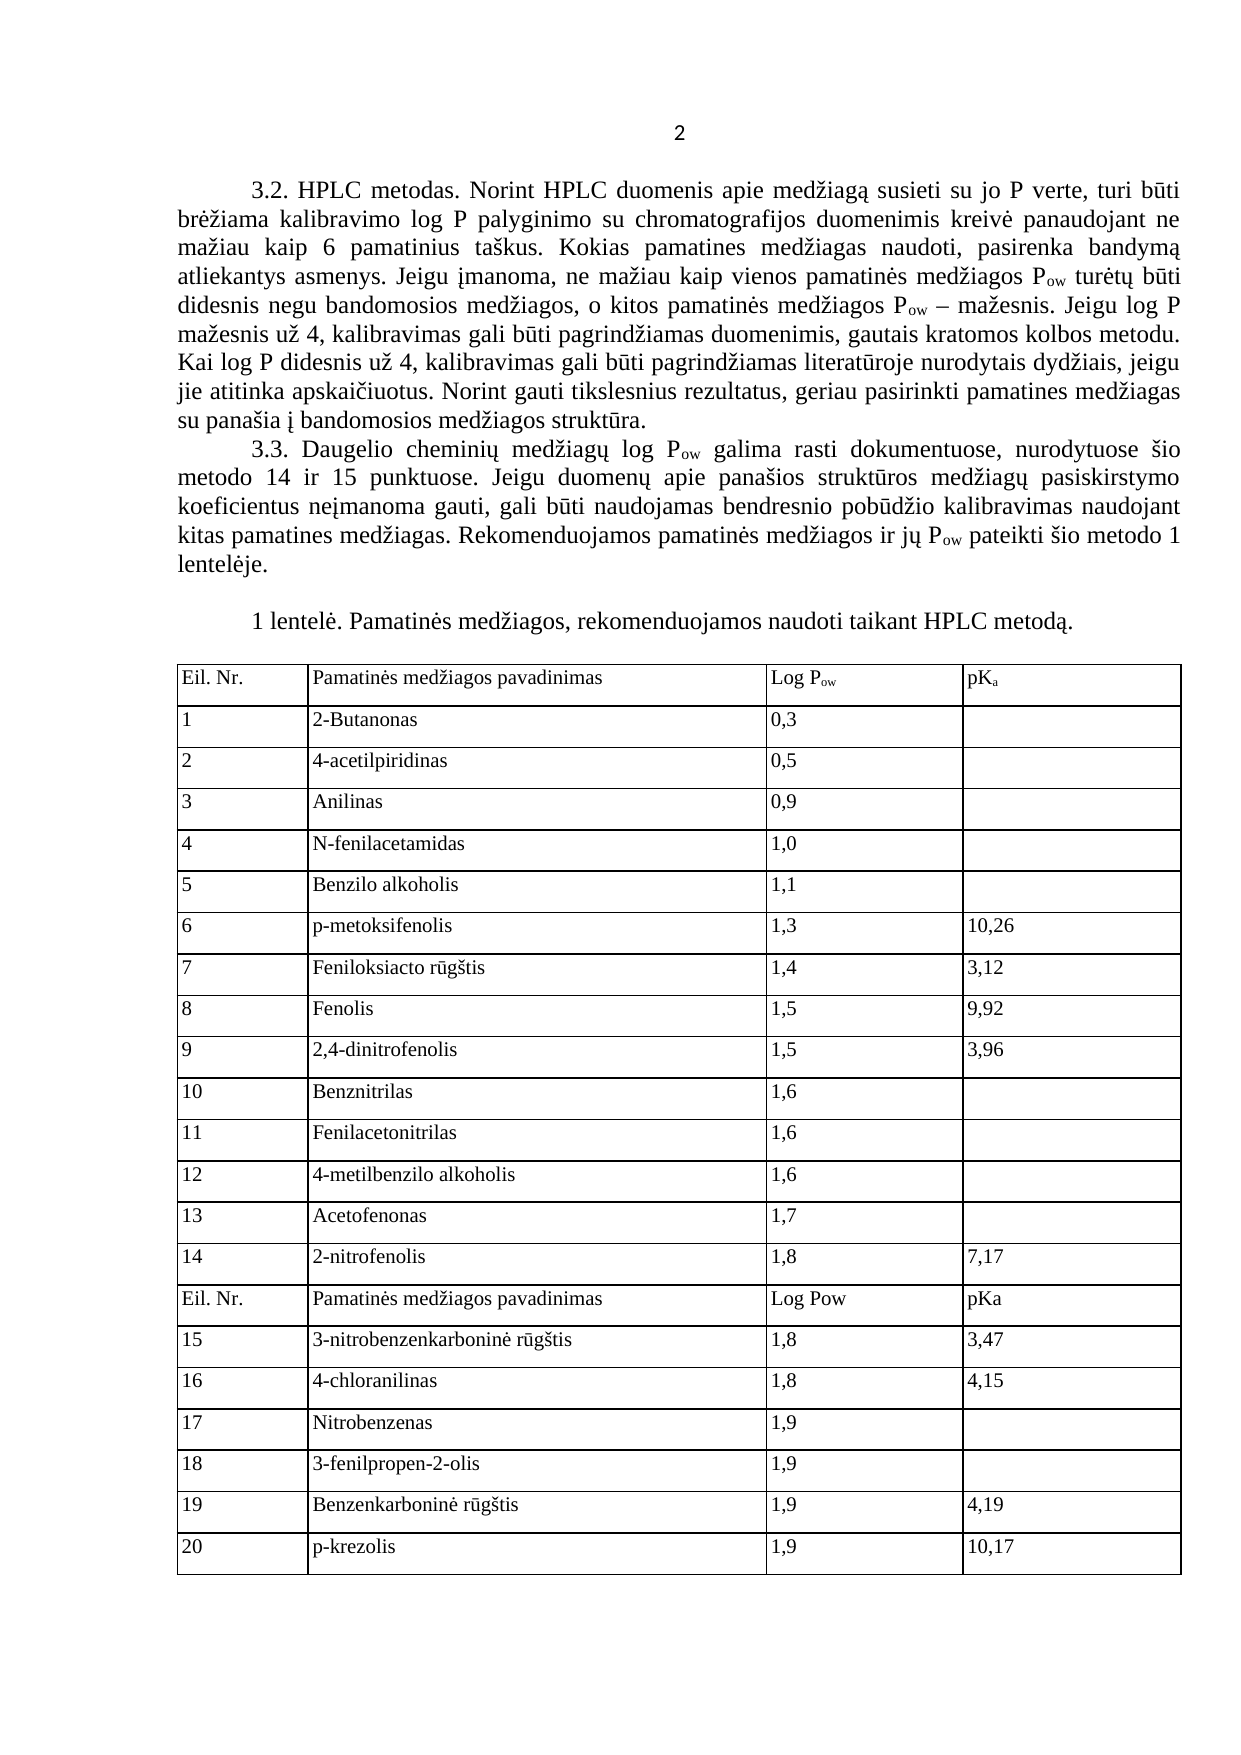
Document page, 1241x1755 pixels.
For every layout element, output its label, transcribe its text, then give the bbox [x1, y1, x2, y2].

table_cell 1,9 [767, 1492, 962, 1532]
table_cell 4-acetilpiridinas [309, 748, 766, 788]
table_cell Nitrobenzenas [309, 1410, 766, 1449]
table_cell 1,8 [767, 1244, 962, 1284]
table_cell Fenilacetonitrilas [309, 1120, 766, 1160]
table_cell 1,9 [767, 1451, 962, 1491]
table_cell 4 [178, 831, 307, 870]
table_cell 3-fenilpropen-2-olis [309, 1451, 766, 1491]
table_cell 1,6 [767, 1162, 962, 1201]
table_cell 1,6 [767, 1120, 962, 1160]
table_cell 1,5 [767, 996, 962, 1036]
table_cell 1,8 [767, 1368, 962, 1408]
table_cell Benzenkarboninė rūgštis [309, 1492, 766, 1532]
table_cell [964, 1079, 1180, 1118]
table_cell 19 [178, 1492, 307, 1532]
table_cell [964, 872, 1180, 912]
text 3.3. Daugelio cheminių medžiagų log Pow galima rasti dokumentuose, nurodytuose šio metodo 14 ir 15 punktuose. Jeigu duomenų apie panašios struktūros medžiagų pasiskirstymo koeficientus neįmanoma gauti, gali būti naudojamas bendresnio pobūdžio kalibravimas naudojant kitas pamatines medžiagas. Rekomenduojamos pamatinės medžiagos ir jų Pow pateikti šio metodo 1 lentelėje. [177, 434, 1181, 577]
table_cell 2-Butanonas [309, 707, 766, 746]
table_cell 5 [178, 872, 307, 912]
table_cell 1,9 [767, 1410, 962, 1449]
table_cell 11 [178, 1120, 307, 1160]
table_cell [964, 707, 1180, 746]
table_cell 0,9 [767, 789, 962, 829]
table_cell 10,17 [964, 1534, 1180, 1573]
table_cell 10 [178, 1079, 307, 1118]
table_cell [964, 789, 1180, 829]
table_cell 12 [178, 1162, 307, 1201]
table_cell pKa [964, 1286, 1180, 1325]
table_cell 7 [178, 955, 307, 994]
table_cell 1,1 [767, 872, 962, 912]
table_cell [964, 1410, 1180, 1449]
table_cell 10,26 [964, 913, 1180, 953]
table_cell 1 [178, 707, 307, 746]
table_cell 8 [178, 996, 307, 1036]
text 1 lentelė. Pamatinės medžiagos, rekomenduojamos naudoti taikant HPLC metodą. [177, 606, 1181, 635]
table_cell 2 [178, 748, 307, 788]
table_cell Anilinas [309, 789, 766, 829]
table_cell 1,9 [767, 1534, 962, 1573]
table_header Eil. Nr. [178, 665, 307, 705]
table_cell Benznitrilas [309, 1079, 766, 1118]
table_cell [964, 831, 1180, 870]
table_cell 3,96 [964, 1037, 1180, 1077]
table_cell 3,12 [964, 955, 1180, 994]
table_cell 4,15 [964, 1368, 1180, 1408]
table_cell 3-nitrobenzenkarboninė rūgštis [309, 1327, 766, 1367]
table_cell 15 [178, 1327, 307, 1367]
table_cell N-fenilacetamidas [309, 831, 766, 870]
table_cell 1,5 [767, 1037, 962, 1077]
table_header pKa [964, 665, 1180, 705]
table_cell 1,7 [767, 1203, 962, 1243]
table_cell Benzilo alkoholis [309, 872, 766, 912]
table_cell 1,3 [767, 913, 962, 953]
table_cell [964, 748, 1180, 788]
table_cell 3 [178, 789, 307, 829]
table_cell 0,3 [767, 707, 962, 746]
table_cell p-krezolis [309, 1534, 766, 1573]
table_cell Eil. Nr. [178, 1286, 307, 1325]
table_header Pamatinės medžiagos pavadinimas [309, 665, 766, 705]
table_cell 1,0 [767, 831, 962, 870]
table_cell Log Pow [767, 1286, 962, 1325]
table_cell Fenolis [309, 996, 766, 1036]
table_cell 13 [178, 1203, 307, 1243]
table_cell 1,8 [767, 1327, 962, 1367]
table_cell 4-metilbenzilo alkoholis [309, 1162, 766, 1201]
table_cell 18 [178, 1451, 307, 1491]
table_cell [964, 1162, 1180, 1201]
table_cell 2,4-dinitrofenolis [309, 1037, 766, 1077]
table_cell 20 [178, 1534, 307, 1573]
table_cell 1,6 [767, 1079, 962, 1118]
table_cell [964, 1451, 1180, 1491]
table_cell 7,17 [964, 1244, 1180, 1284]
table_cell 1,4 [767, 955, 962, 994]
table_cell Pamatinės medžiagos pavadinimas [309, 1286, 766, 1325]
table_cell 16 [178, 1368, 307, 1408]
table_cell 9,92 [964, 996, 1180, 1036]
table_cell 2-nitrofenolis [309, 1244, 766, 1284]
table_cell 4,19 [964, 1492, 1180, 1532]
table_cell Feniloksiacto rūgštis [309, 955, 766, 994]
table_cell [964, 1203, 1180, 1243]
table_cell 9 [178, 1037, 307, 1077]
table_cell p-metoksifenolis [309, 913, 766, 953]
text 3.2. HPLC metodas. Norint HPLC duomenis apie medžiagą susieti su jo P verte, turi būti brėžiama kalibravimo log P palyginimo su chromatografijos duomenimis kreivė panaudojant ne mažiau kaip 6 pamatinius taškus. Kokias pamatines medžiagas naudoti, pasirenka bandymą atliekantys asmenys. Jeigu įmanoma, ne mažiau kaip vienos pamatinės medžiagos Pow turėtų būti didesnis negu bandomosios medžiagos, o kitos pamatinės medžiagos Pow – mažesnis. Jeigu log P mažesnis už 4, kalibravimas gali būti pagrindžiamas duomenimis, gautais kratomos kolbos metodu. Kai log P didesnis už 4, kalibravimas gali būti pagrindžiamas literatūroje nurodytais dydžiais, jeigu jie atitinka apskaičiuotus. Norint gauti tikslesnius rezultatus, geriau pasirinkti pamatines medžiagas su panašia į bandomosios medžiagos struktūra. [177, 175, 1181, 434]
table_cell [964, 1120, 1180, 1160]
table_cell 14 [178, 1244, 307, 1284]
table_cell 3,47 [964, 1327, 1180, 1367]
table_cell 0,5 [767, 748, 962, 788]
table_cell Acetofenonas [309, 1203, 766, 1243]
table_cell 17 [178, 1410, 307, 1449]
table_cell 4-chloranilinas [309, 1368, 766, 1408]
table_cell 6 [178, 913, 307, 953]
table_header Log Pow [767, 665, 962, 705]
